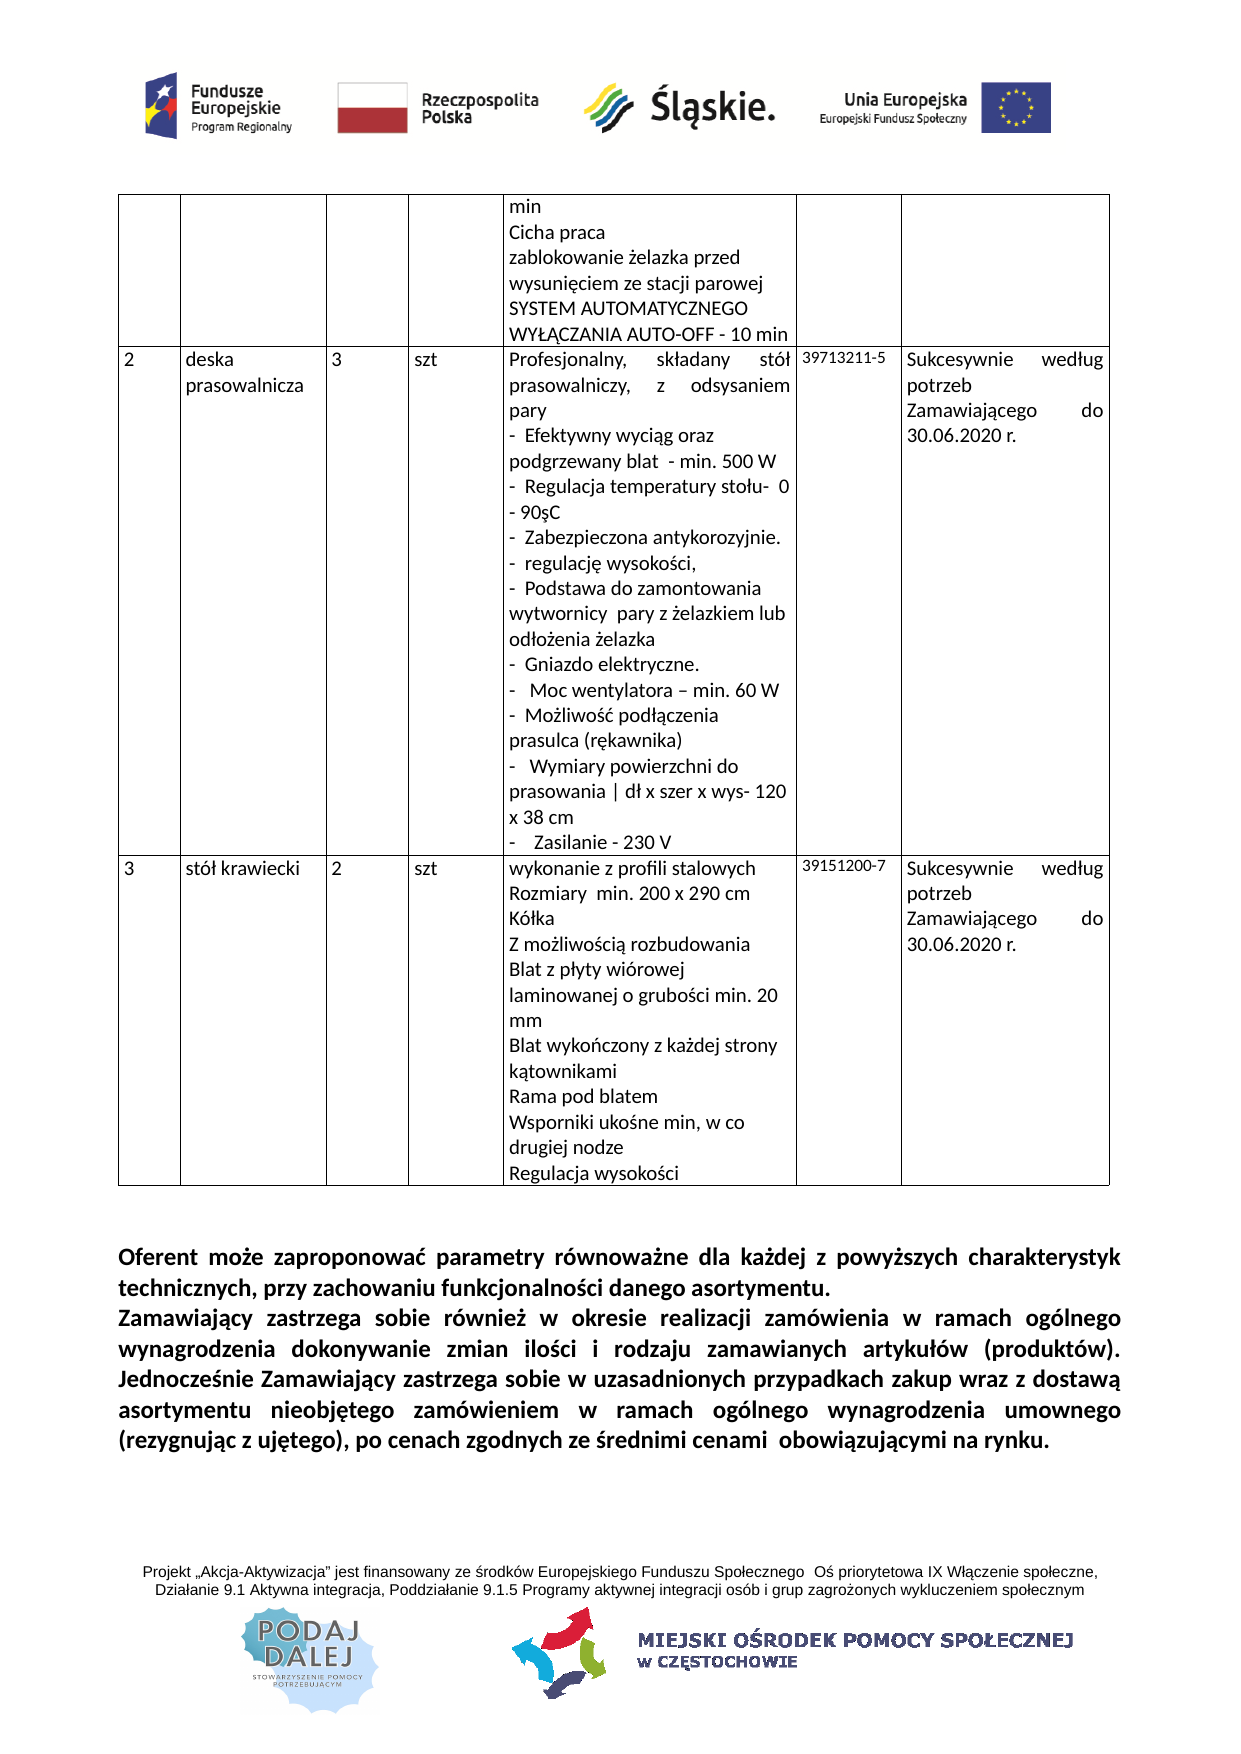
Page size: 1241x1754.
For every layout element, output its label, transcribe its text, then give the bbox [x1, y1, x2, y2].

table_cell stół krawiecki [181, 856, 326, 1185]
table_cell [409, 195, 503, 346]
table_cell [327, 195, 408, 346]
table_cell 3 [119, 856, 180, 1185]
table_cell min Cicha praca zablokowanie żelazka przed wysunięciem ze stacji parowej SYSTEM AUTOMATYCZNEGO WYŁĄCZANIA AUTO-OFF - 10 min [504, 195, 796, 346]
table_cell 39151200-7 [797, 856, 901, 1185]
table_cell 2 [327, 856, 408, 1185]
table_cell Sukcesywnie według potrzeb Zamawiającego do 30.06.2020 r. [902, 347, 1109, 855]
text Zamawiający zastrzega sobie również w okresie realizacji zamówienia w ramach ogólnego wynagrodzenia dokonywanie zmian ilości i rodzaju zamawianych artykułów (produktów). Jednocześnie Zamawiający zastrzega sobie w uzasadnionych przypadkach zakup wraz z dostawą asortymentu nieobjętego zamówieniem w ramach ogólnego wynagrodzenia umownego (rezygnując z ujętego), po cenach zgodnych ze średnimi cenami obowiązującymi na rynku. [118, 1302, 1122, 1455]
table_cell 2 [119, 347, 180, 855]
table_cell Profesjonalny, składany stół prasowalniczy, z odsysaniem pary - Efektywny wyciąg oraz podgrzewany blat - min. 500 W - Regulacja temperatury stołu- 0 - 90şC - Zabezpieczona antykorozyjnie. - regulację wysokości, - Podstawa do zamontowania wytwornicy pary z żelazkiem lub odłożenia żelazka - Gniazdo elektryczne. - Moc wentylatora – min. 60 W - Możliwość podłączenia prasulca (rękawnika) - Wymiary powierzchni do prasowania | dł x szer x wys- 120 x 38 cm - Zasilanie - 230 V [504, 347, 796, 855]
table_cell wykonanie z profili stalowych Rozmiary min. 200 x 290 cm Kółka Z możliwością rozbudowania Blat z płyty wiórowej laminowanej o grubości min. 20 mm Blat wykończony z każdej strony kątownikami Rama pod blatem Wsporniki ukośne min, w co drugiej nodze Regulacja wysokości [504, 856, 796, 1185]
table_cell szt [409, 856, 503, 1185]
table_cell 39713211-5 [797, 347, 901, 855]
table_cell [181, 195, 326, 346]
table_cell 3 [327, 347, 408, 855]
table_cell [797, 195, 901, 346]
table_cell deska prasowalnicza [181, 347, 326, 855]
text Oferent może zaproponować parametry równoważne dla każdej z powyższych charakterystyk technicznych, przy zachowaniu funkcjonalności danego asortymentu. [118, 1241, 1122, 1302]
table_cell Sukcesywnie według potrzeb Zamawiającego do 30.06.2020 r. [902, 856, 1109, 1185]
table_cell [902, 195, 1109, 346]
table_cell szt [409, 347, 503, 855]
table_cell [119, 195, 180, 346]
